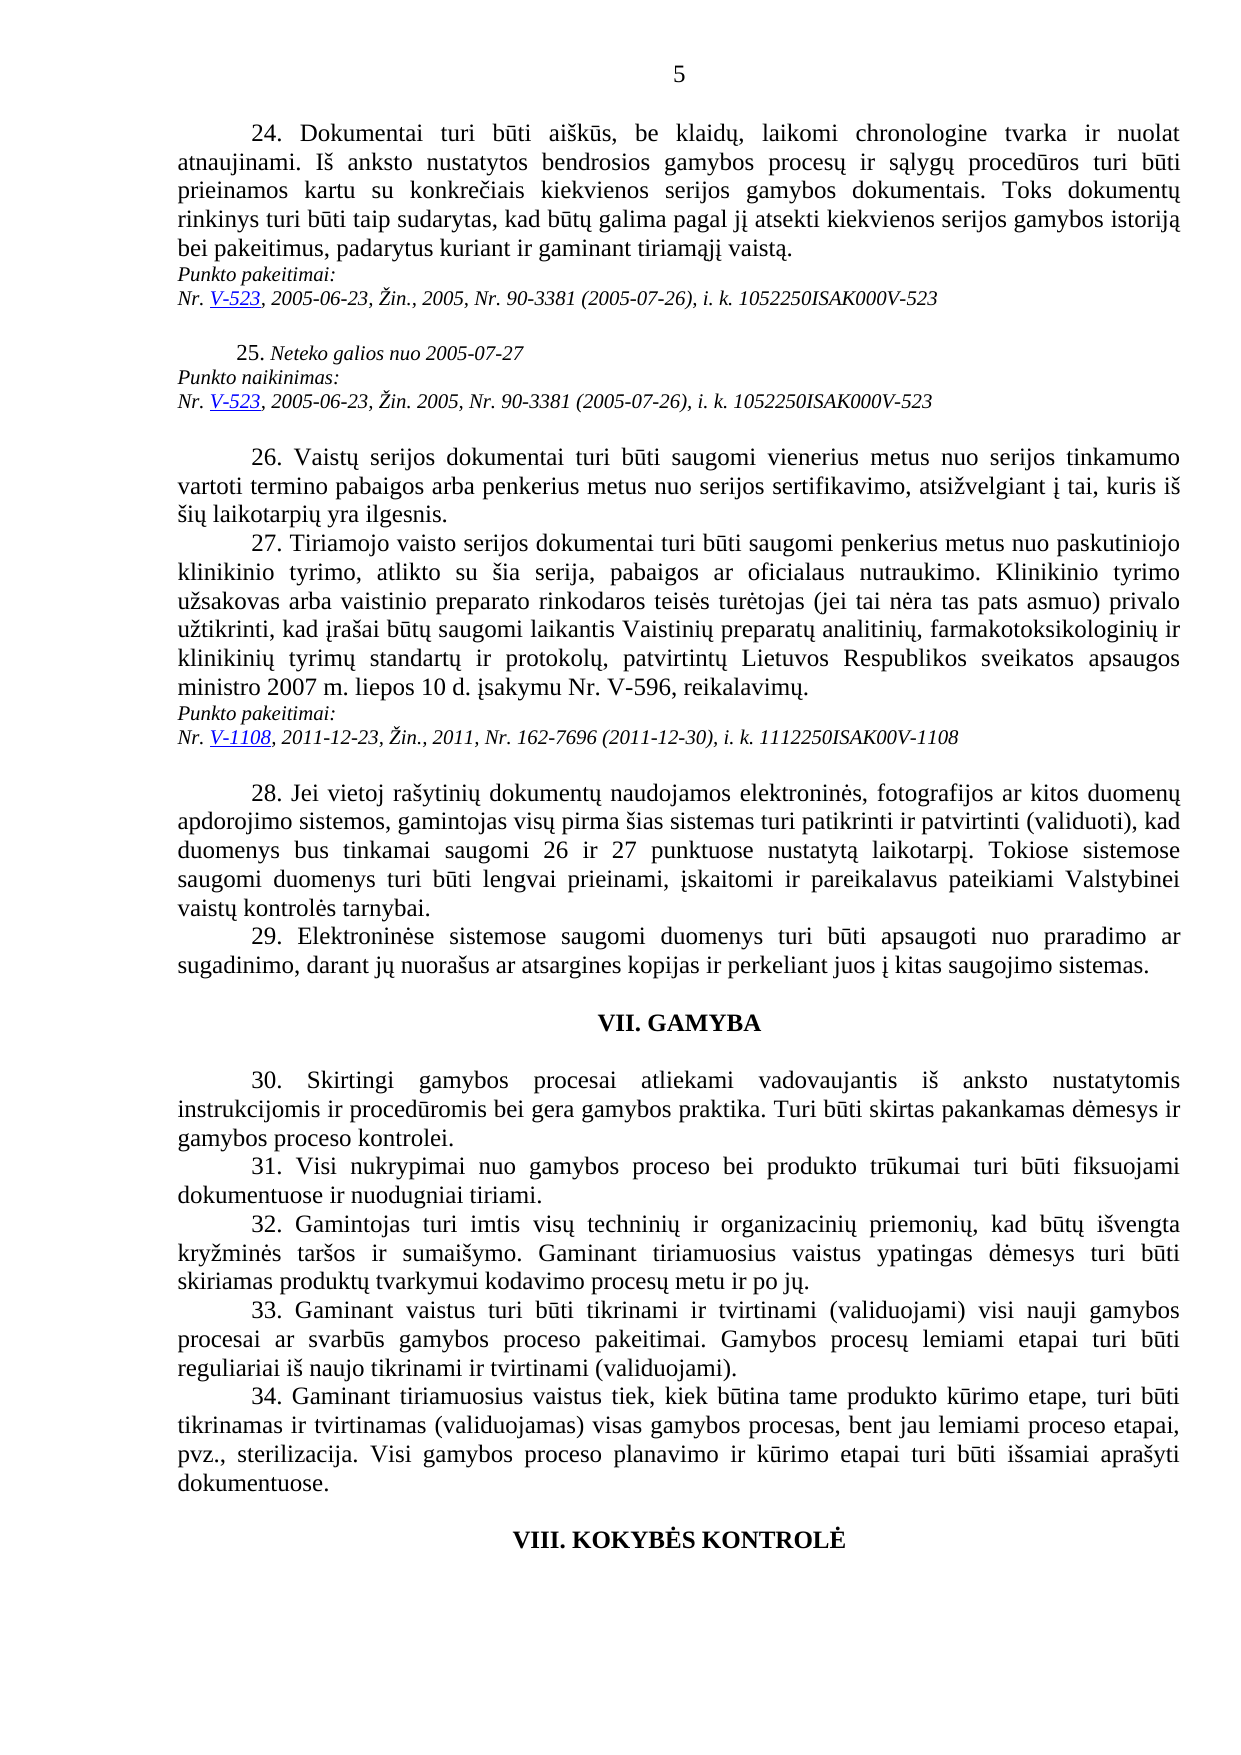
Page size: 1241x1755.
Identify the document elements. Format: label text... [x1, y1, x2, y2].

text Punkto pakeitimai: [177, 262, 1181, 286]
text Punkto pakeitimai: [177, 701, 1181, 725]
text 24. Dokumentai turi būti aiškūs, be klaidų, laikomi chronologine tvarka ir nuolat atnaujinami. Iš anksto nustatytos bendrosios gamybos procesų ir sąlygų procedūros turi būti prieinamos kartu su konkrečiais kiekvienos serijos gamybos dokumentais. Toks dokumentų rinkinys turi būti taip sudarytas, kad būtų galima pagal jį atsekti kiekvienos serijos gamybos istoriją bei pakeitimus, padarytus kuriant ir gaminant tiriamąjį vaistą. [177, 118, 1181, 262]
text VII. GAMYBA [177, 1008, 1181, 1036]
text 28. Jei vietoj rašytinių dokumentų naudojamos elektroninės, fotografijos ar kitos duomenų apdorojimo sistemos, gamintojas visų pirma šias sistemas turi patikrinti ir patvirtinti (validuoti), kad duomenys bus tinkamai saugomi 26 ir 27 punktuose nustatytą laikotarpį. Tokiose sistemose saugomi duomenys turi būti lengvai prieinami, įskaitomi ir pareikalavus pateikiami Valstybinei vaistų kontrolės tarnybai. [177, 778, 1181, 921]
text 29. Elektroninėse sistemose saugomi duomenys turi būti apsaugoti nuo praradimo ar sugadinimo, darant jų nuorašus ar atsargines kopijas ir perkeliant juos į kitas saugojimo sistemas. [177, 921, 1181, 979]
text 34. Gaminant tiriamuosius vaistus tiek, kiek būtina tame produkto kūrimo etape, turi būti tikrinamas ir tvirtinamas (validuojamas) visas gamybos procesas, bent jau lemiami proceso etapai, pvz., sterilizacija. Visi gamybos proceso planavimo ir kūrimo etapai turi būti išsamiai aprašyti dokumentuose. [177, 1381, 1181, 1496]
text Nr. V-523, 2005-06-23, Žin., 2005, Nr. 90-3381 (2005-07-26), i. k. 1052250ISAK000V-523 [177, 286, 1181, 310]
text 30. Skirtingi gamybos procesai atliekami vadovaujantis iš anksto nustatytomis instrukcijomis ir procedūromis bei gera gamybos praktika. Turi būti skirtas pakankamas dėmesys ir gamybos proceso kontrolei. [177, 1065, 1181, 1151]
text 25. Neteko galios nuo 2005-07-27 [177, 339, 1181, 365]
text 27. Tiriamojo vaisto serijos dokumentai turi būti saugomi penkerius metus nuo paskutiniojo klinikinio tyrimo, atlikto su šia serija, pabaigos ar oficialaus nutraukimo. Klinikinio tyrimo užsakovas arba vaistinio preparato rinkodaros teisės turėtojas (jei tai nėra tas pats asmuo) privalo užtikrinti, kad įrašai būtų saugomi laikantis Vaistinių preparatų analitinių, farmakotoksikologinių ir klinikinių tyrimų standartų ir protokolų, patvirtintų Lietuvos Respublikos sveikatos apsaugos ministro 2007 m. liepos 10 d. įsakymu Nr. V-596, reikalavimų. [177, 528, 1181, 701]
text Nr. V-523, 2005-06-23, Žin. 2005, Nr. 90-3381 (2005-07-26), i. k. 1052250ISAK000V-523 [177, 389, 1181, 413]
text 33. Gaminant vaistus turi būti tikrinami ir tvirtinami (validuojami) visi nauji gamybos procesai ar svarbūs gamybos proceso pakeitimai. Gamybos procesų lemiami etapai turi būti reguliariai iš naujo tikrinami ir tvirtinami (validuojami). [177, 1295, 1181, 1381]
text VIII. KOKYBĖS KONTROLĖ [177, 1525, 1181, 1554]
text 31. Visi nukrypimai nuo gamybos proceso bei produkto trūkumai turi būti fiksuojami dokumentuose ir nuodugniai tiriami. [177, 1151, 1181, 1209]
text 32. Gamintojas turi imtis visų techninių ir organizacinių priemonių, kad būtų išvengta kryžminės taršos ir sumaišymo. Gaminant tiriamuosius vaistus ypatingas dėmesys turi būti skiriamas produktų tvarkymui kodavimo procesų metu ir po jų. [177, 1209, 1181, 1295]
text Nr. V-1108, 2011-12-23, Žin., 2011, Nr. 162-7696 (2011-12-30), i. k. 1112250ISAK00V-1108 [177, 725, 1181, 749]
text 26. Vaistų serijos dokumentai turi būti saugomi vienerius metus nuo serijos tinkamumo vartoti termino pabaigos arba penkerius metus nuo serijos sertifikavimo, atsižvelgiant į tai, kuris iš šių laikotarpių yra ilgesnis. [177, 442, 1181, 528]
text Punkto naikinimas: [177, 365, 1181, 389]
